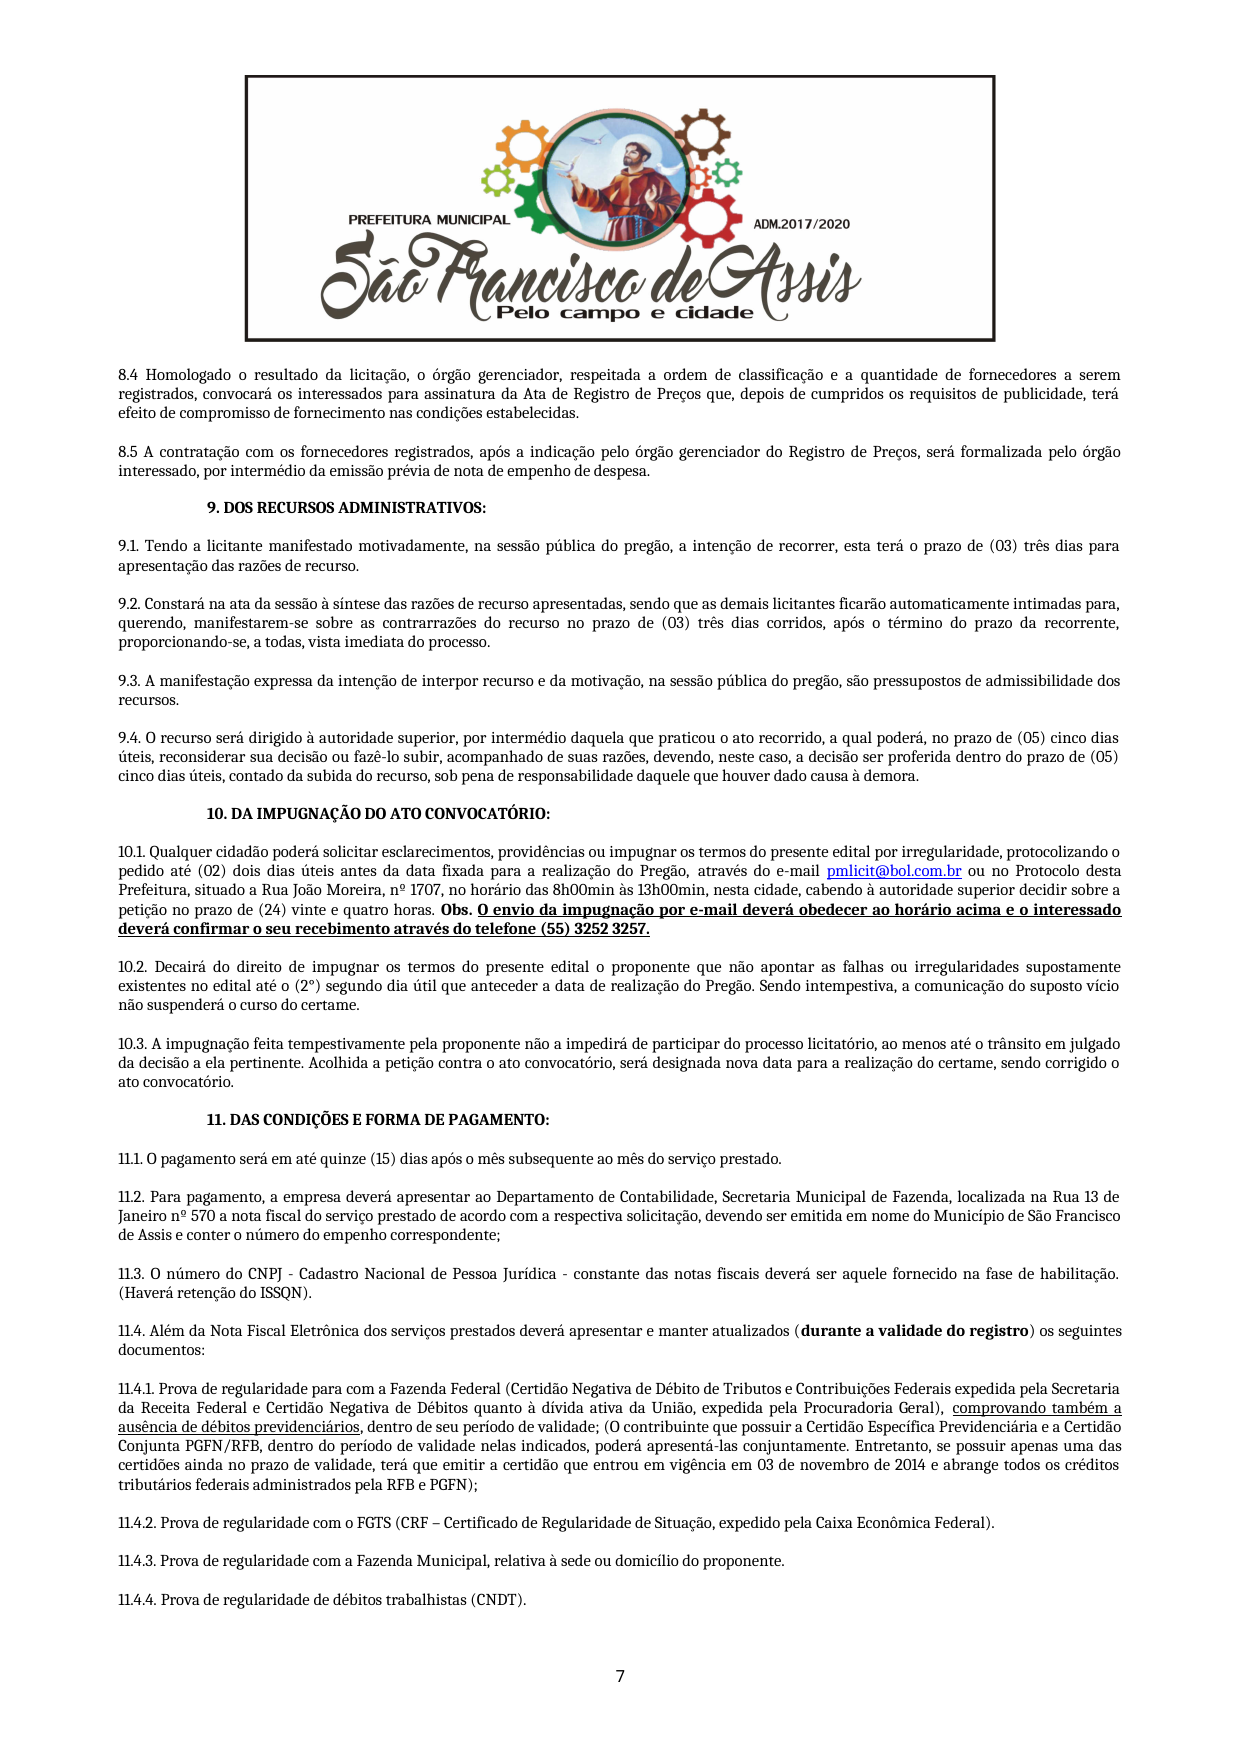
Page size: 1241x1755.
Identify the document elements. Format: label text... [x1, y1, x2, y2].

text 11.2. Para pagamento, a empresa deverá apresentar ao Departamento de Contabilidade, Secretaria Municipal de Fazenda, localizada na Rua 13 de Janeiro nº 570 a nota fiscal do serviço prestado de acordo com a respectiva solicitação, devendo ser emitida em nome do Município de São Francisco de Assis e conter o número do empenho correspondente; [118, 1187, 1122, 1245]
text 9.2. Constará na ata da sessão à síntese das razões de recurso apresentadas, sendo que as demais licitantes ficarão automaticamente intimadas para, querendo, manifestarem-se sobre as contrarrazões do recurso no prazo de (03) três dias corridos, após o término do prazo da recorrente, proporcionando-se, a todas, vista imediata do processo. [118, 594, 1122, 652]
text 11.1. O pagamento será em até quinze (15) dias após o mês subsequente ao mês do serviço prestado. [118, 1149, 1122, 1168]
text 11.3. O número do CNPJ - Cadastro Nacional de Pessoa Jurídica - constante das notas fiscais deverá ser aquele fornecido na fase de habilitação. (Haverá retenção do ISSQN). [118, 1264, 1122, 1302]
text 9.4. O recurso será dirigido à autoridade superior, por intermédio daquela que praticou o ato recorrido, a qual poderá, no prazo de (05) cinco dias úteis, reconsiderar sua decisão ou fazê-lo subir, acompanhado de suas razões, devendo, neste caso, a decisão ser proferida dentro do prazo de (05) cinco dias úteis, contado da subida do recurso, sob pena de responsabilidade daquele que houver dado causa à demora. [118, 728, 1122, 786]
text 8.5 A contratação com os fornecedores registrados, após a indicação pelo órgão gerenciador do Registro de Preços, será formalizada pelo órgão interessado, por intermédio da emissão prévia de nota de empenho de despesa. [118, 442, 1122, 481]
text 11.4.3. Prova de regularidade com a Fazenda Municipal, relativa à sede ou domicílio do proponente. [118, 1552, 1122, 1571]
text 11.4.4. Prova de regularidade de débitos trabalhistas (CNDT). [118, 1590, 1122, 1609]
text 8.4 Homologado o resultado da licitação, o órgão gerenciador, respeitada a ordem de classificação e a quantidade de fornecedores a serem registrados, convocará os interessados para assinatura da Ata de Registro de Preços que, depois de cumpridos os requisitos de publicidade, terá efeito de compromisso de fornecimento nas condições estabelecidas. [118, 366, 1122, 423]
text 10.3. A impugnação feita tempestivamente pela proponente não a impedirá de participar do processo licitatório, ao menos até o trânsito em julgado da decisão a ela pertinente. Acolhida a petição contra o ato convocatório, será designada nova data para a realização do certame, sendo corrigido o ato convocatório. [118, 1034, 1122, 1092]
text 11.4.2. Prova de regularidade com o FGTS (CRF – Certificado de Regularidade de Situação, expedido pela Caixa Econômica Federal). [118, 1513, 1122, 1532]
text 11.4. Além da Nota Fiscal Eletrônica dos serviços prestados deverá apresentar e manter atualizados (durante a validade do registro) os seguintes documentos: [118, 1322, 1122, 1360]
text 11.4.1. Prova de regularidade para com a Fazenda Federal (Certidão Negativa de Débito de Tributos e Contribuições Federais expedida pela Secretaria da Receita Federal e Certidão Negativa de Débitos quanto à dívida ativa da União, expedida pela Procuradoria Geral), comprovando também a ausência de débitos previdenciários, dentro de seu período de validade; (O contribuinte que possuir a Certidão Específica Previdenciária e a Certidão Conjunta PGFN/RFB, dentro do período de validade nelas indicados, poderá apresentá-las conjuntamente. Entretanto, se possuir apenas uma das certidões ainda no prazo de validade, terá que emitir a certidão que entrou em vigência em 03 de novembro de 2014 e abrange todos os créditos tributários federais administrados pela RFB e PGFN); [118, 1379, 1122, 1494]
text 9.3. A manifestação expressa da intenção de interpor recurso e da motivação, na sessão pública do pregão, são pressupostos de admissibilidade dos recursos. [118, 671, 1122, 709]
text 9.1. Tendo a licitante manifestado motivadamente, na sessão pública do pregão, a intenção de recorrer, esta terá o prazo de (03) três dias para apresentação das razões de recurso. [118, 537, 1122, 575]
text 10. DA IMPUGNAÇÃO DO ATO CONVOCATÓRIO: [118, 804, 1181, 823]
text 11. DAS CONDIÇÕES E FORMA DE PAGAMENTO: [118, 1111, 1181, 1130]
text 10.2. Decairá do direito de impugnar os termos do presente edital o proponente que não apontar as falhas ou irregularidades supostamente existentes no edital até o (2°) segundo dia útil que anteceder a data de realização do Pregão. Sendo intempestiva, a comunicação do suposto vício não suspenderá o curso do certame. [118, 957, 1122, 1015]
text 10.1. Qualquer cidadão poderá solicitar esclarecimentos, providências ou impugnar os termos do presente edital por irregularidade, protocolizando o pedido até (02) dois dias úteis antes da data fixada para a realização do Pregão, através do e-mail pmlicit@bol.com.br ou no Protocolo desta Prefeitura, situado a Rua João Moreira, nº 1707, no horário das 8h00min às 13h00min, nesta cidade, cabendo à autoridade superior decidir sobre a petição no prazo de (24) vinte e quatro horas. Obs. O envio da impugnação por e-mail deverá obedecer ao horário acima e o interessado deverá confirmar o seu recebimento através do telefone (55) 3252 3257. [118, 842, 1122, 938]
text 9. DOS RECURSOS ADMINISTRATIVOS: [118, 498, 1181, 518]
